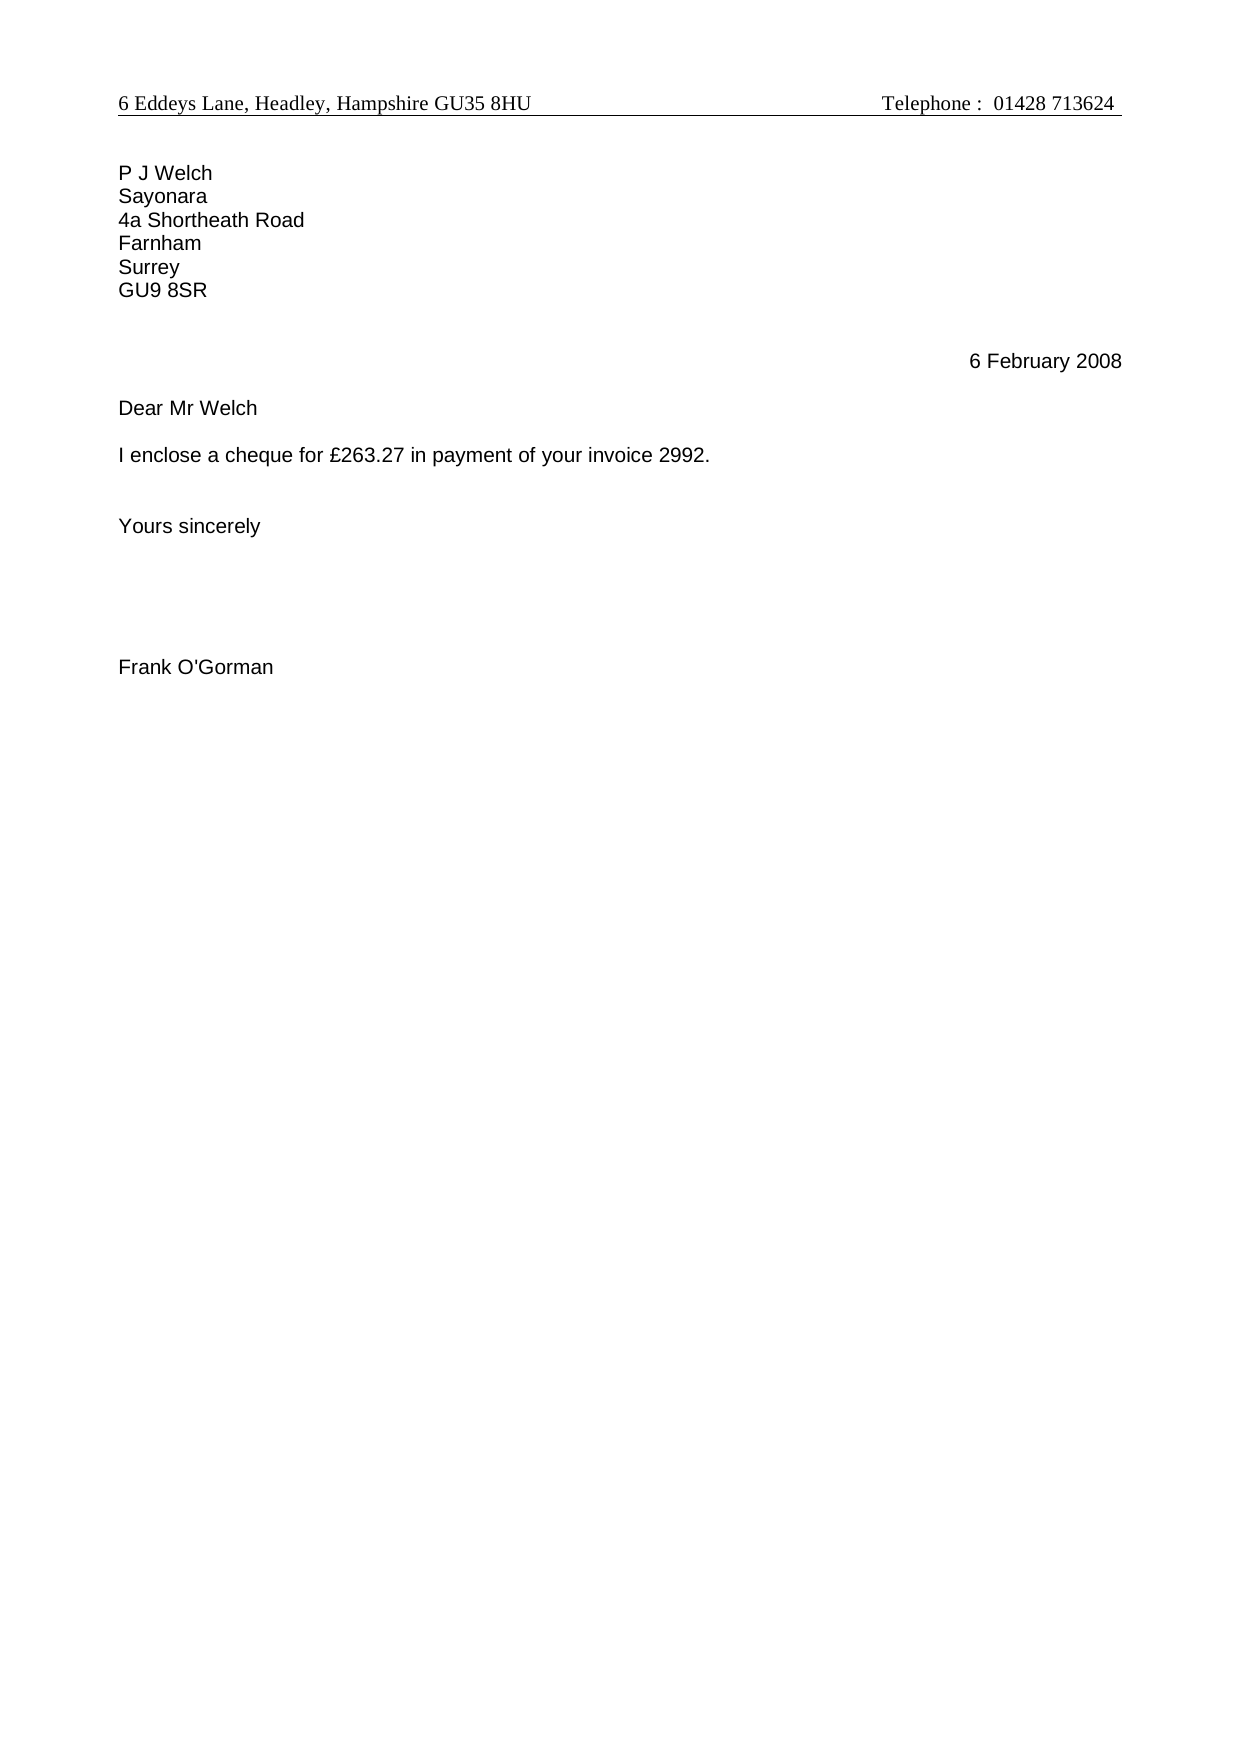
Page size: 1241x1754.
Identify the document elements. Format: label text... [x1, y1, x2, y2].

text Frank O'Gorman [118, 655, 1122, 679]
text 6 February 2008 [118, 349, 1122, 373]
text Sayonara [118, 184, 1122, 208]
text Surrey [118, 255, 1122, 279]
text GU9 8SR [118, 279, 1122, 302]
text P J Welch [118, 161, 1122, 184]
text 4a Shortheath Road [118, 208, 1122, 232]
text Farnham [118, 232, 1122, 255]
text Dear Mr Welch [118, 396, 1122, 420]
text I enclose a cheque for £263.27 in payment of your invoice 2992. [118, 443, 1122, 467]
text Yours sincerely [118, 514, 1122, 538]
